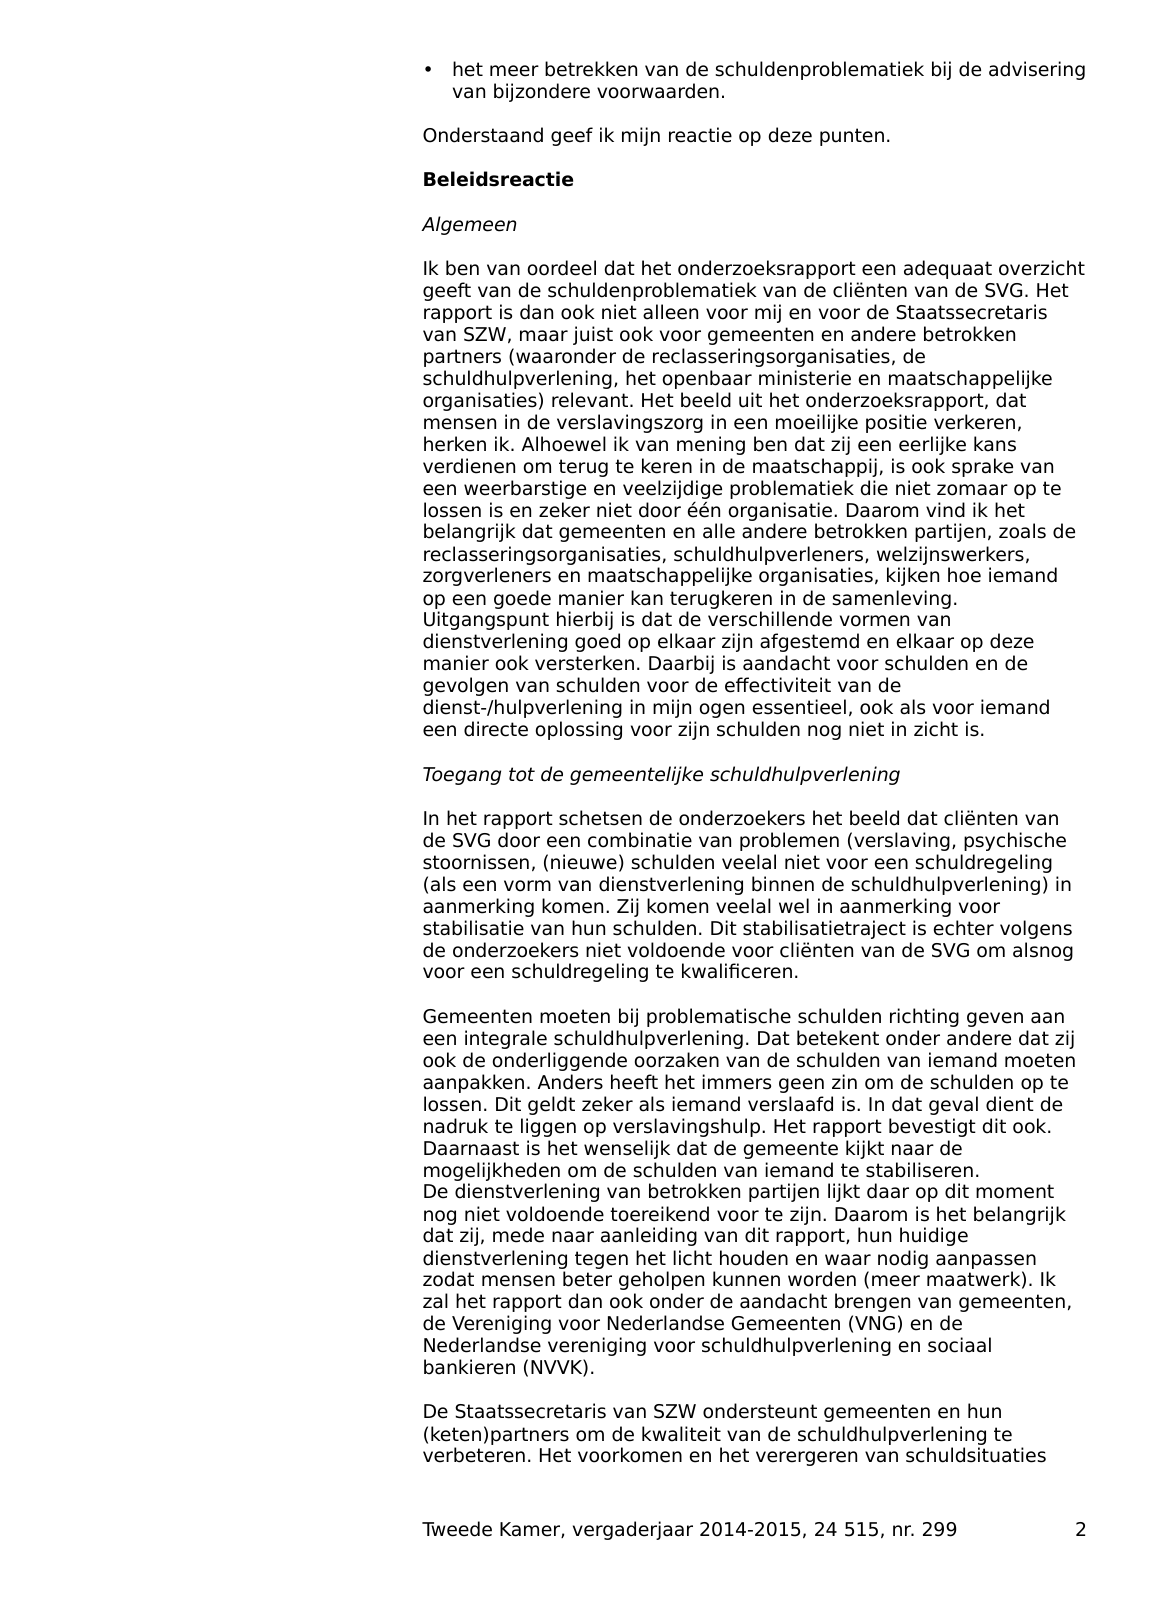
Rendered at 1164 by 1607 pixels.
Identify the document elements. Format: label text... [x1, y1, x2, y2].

text De Staatssecretaris van SZW ondersteunt gemeenten en hun (keten)partners om de kwaliteit van de schuldhulpverlening te verbeteren. Het voorkomen en het verergeren van schuldsituaties [422, 1401, 1087, 1467]
subtitle Toegang tot de gemeentelijke schuldhulpverlening [422, 763, 1087, 785]
subtitle Algemeen [422, 213, 1087, 236]
text Onderstaand geef ik mijn reactie op deze punten. [422, 125, 1087, 147]
text In het rapport schetsen de onderzoekers het beeld dat cliënten van de SVG door een combinatie van problemen (verslaving, psychische stoornissen, (nieuwe) schulden veelal niet voor een schuldregeling (als een vorm van dienstverlening binnen de schuldhulpverlening) in aanmerking komen. Zij komen veelal wel in aanmerking voor stabilisatie van hun schulden. Dit stabilisatietraject is echter volgens de onderzoekers niet voldoende voor cliënten van de SVG om alsnog voor een schuldregeling te kwalificeren. [422, 808, 1087, 983]
text Gemeenten moeten bij problematische schulden richting geven aan een integrale schuldhulpverlening. Dat betekent onder andere dat zij ook de onderliggende oorzaken van de schulden van iemand moeten aanpakken. Anders heeft het immers geen zin om de schulden op te lossen. Dit geldt zeker als iemand verslaafd is. In dat geval dient de nadruk te liggen op verslavingshulp. Het rapport bevestigt dit ook. Daarnaast is het wenselijk dat de gemeente kijkt naar de mogelijkheden om de schulden van iemand te stabiliseren. [422, 1006, 1087, 1181]
text De dienstverlening van betrokken partijen lijkt daar op dit moment nog niet voldoende toereikend voor te zijn. Daarom is het belangrijk dat zij, mede naar aanleiding van dit rapport, hun huidige dienstverlening tegen het licht houden en waar nodig aanpassen zodat mensen beter geholpen kunnen worden (meer maatwerk). Ik zal het rapport dan ook onder de aandacht brengen van gemeenten, de Vereniging voor Nederlandse Gemeenten (VNG) en de Nederlandse vereniging voor schuldhulpverlening en sociaal bankieren (NVVK). [422, 1181, 1087, 1379]
text Ik ben van oordeel dat het onderzoeksrapport een adequaat overzicht geeft van de schuldenproblematiek van de cliënten van de SVG. Het rapport is dan ook niet alleen voor mij en voor de Staatssecretaris van SZW, maar juist ook voor gemeenten en andere betrokken partners (waaronder de reclasseringsorganisaties, de schuldhulpverlening, het openbaar ministerie en maatschappelijke organisaties) relevant. Het beeld uit het onderzoeksrapport, dat mensen in de verslavingszorg in een moeilijke positie verkeren, herken ik. Alhoewel ik van mening ben dat zij een eerlijke kans verdienen om terug te keren in de maatschappij, is ook sprake van een weerbarstige en veelzijdige problematiek die niet zomaar op te lossen is en zeker niet door één organisatie. Daarom vind ik het belangrijk dat gemeenten en alle andere betrokken partijen, zoals de reclasseringsorganisaties, schuldhulpverleners, welzijnswerkers, zorgverleners en maatschappelijke organisaties, kijken hoe iemand op een goede manier kan terugkeren in de samenleving. Uitgangspunt hierbij is dat de verschillende vormen van dienstverlening goed op elkaar zijn afgestemd en elkaar op deze manier ook versterken. Daarbij is aandacht voor schulden en de gevolgen van schulden voor de effectiviteit van de dienst-/hulpverlening in mijn ogen essentieel, ook als voor iemand een directe oplossing voor zijn schulden nog niet in zicht is. [422, 258, 1087, 741]
subtitle Beleidsreactie [422, 169, 1087, 191]
text • het meer betrekken van de schuldenproblematiek bij de advisering van bijzondere voorwaarden. [422, 59, 1087, 103]
